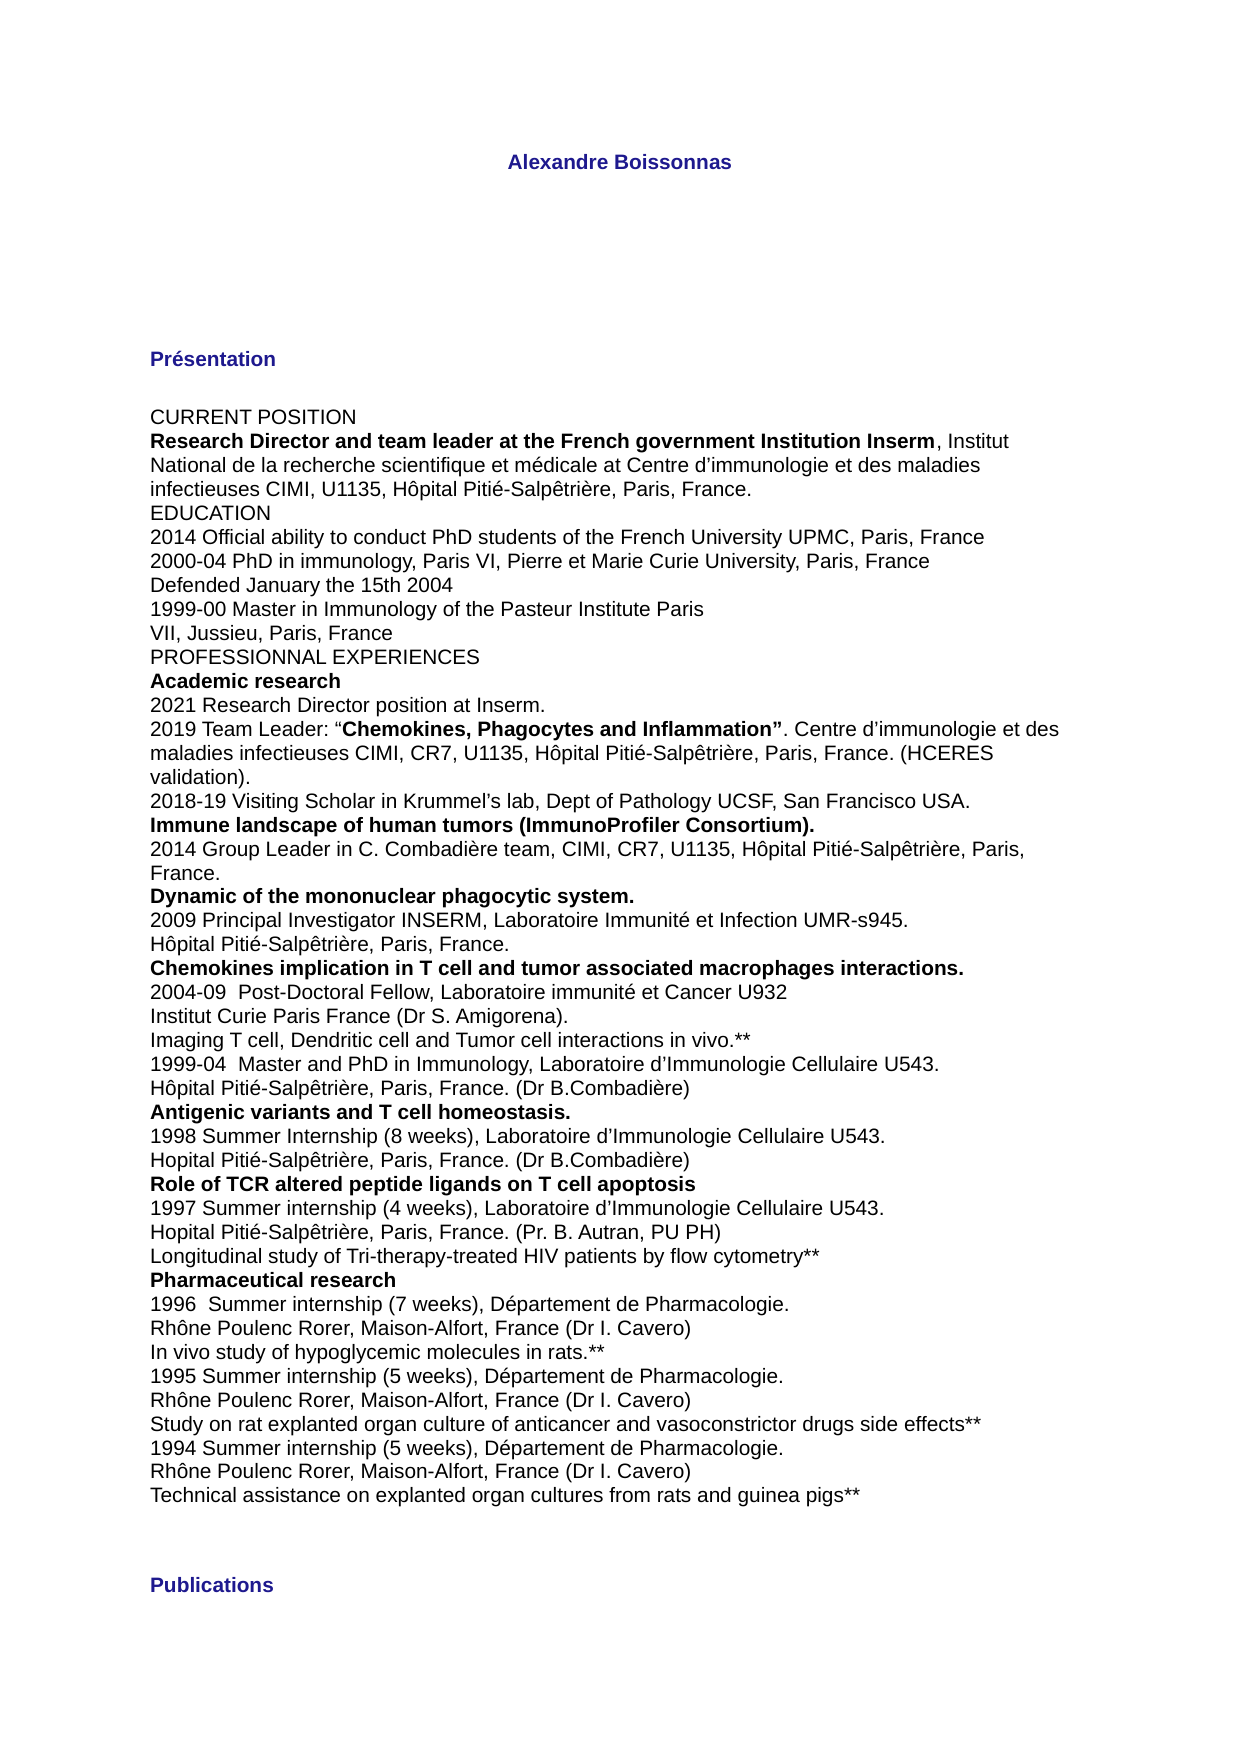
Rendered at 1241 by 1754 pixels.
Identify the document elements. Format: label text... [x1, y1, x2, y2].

text PROFESSIONNAL EXPERIENCES [150, 645, 1090, 669]
text Rhône Poulenc Rorer, Maison-Alfort, France (Dr I. Cavero) [150, 1459, 1090, 1483]
text 2014 Official ability to conduct PhD students of the French University UPMC, Paris, France [150, 525, 1090, 549]
text 1997 Summer internship (4 weeks), Laboratoire d’Immunologie Cellulaire U543. [150, 1196, 1090, 1220]
subtitle Alexandre Boissonnas [150, 150, 1090, 174]
text 2018-19 Visiting Scholar in Krummel’s lab, Dept of Pathology UCSF, San Francisco USA. [150, 788, 1090, 812]
text Chemokines implication in T cell and tumor associated macrophages interactions. [150, 956, 1090, 980]
text Academic research [150, 669, 1090, 693]
text Study on rat explanted organ culture of anticancer and vasoconstrictor drugs side effects** [150, 1411, 1090, 1435]
text 1996 Summer internship (7 weeks), Département de Pharmacologie. [150, 1292, 1090, 1316]
text 2021 Research Director position at Inserm. [150, 693, 1090, 717]
text CURRENT POSITION [150, 405, 1090, 429]
text Immune landscape of human tumors (ImmunoProfiler Consortium). [150, 812, 1090, 836]
text Antigenic variants and T cell homeostasis. [150, 1100, 1090, 1124]
text 1994 Summer internship (5 weeks), Département de Pharmacologie. [150, 1435, 1090, 1459]
text Hopital Pitié-Salpêtrière, Paris, France. (Pr. B. Autran, PU PH) [150, 1220, 1090, 1244]
text VII, Jussieu, Paris, France [150, 621, 1090, 645]
text 2019 Team Leader: “Chemokines, Phagocytes and Inflammation”. Centre d’immunologie et des maladies infectieuses CIMI, CR7, U1135, Hôpital Pitié-Salpêtrière, Paris, France. (HCERES validation). [150, 717, 1090, 788]
text 1995 Summer internship (5 weeks), Département de Pharmacologie. [150, 1363, 1090, 1387]
text Hopital Pitié-Salpêtrière, Paris, France. (Dr B.Combadière) [150, 1148, 1090, 1172]
text 2004-09 Post-Doctoral Fellow, Laboratoire immunité et Cancer U932 [150, 980, 1090, 1004]
text Technical assistance on explanted organ cultures from rats and guinea pigs** [150, 1483, 1090, 1507]
text Hôpital Pitié-Salpêtrière, Paris, France. (Dr B.Combadière) [150, 1076, 1090, 1100]
text 1999-00 Master in Immunology of the Pasteur Institute Paris [150, 597, 1090, 621]
text Defended January the 15th 2004 [150, 573, 1090, 597]
text Dynamic of the mononuclear phagocytic system. [150, 884, 1090, 908]
text 2009 Principal Investigator INSERM, Laboratoire Immunité et Infection UMR-s945. [150, 908, 1090, 932]
text 2014 Group Leader in C. Combadière team, CIMI, CR7, U1135, Hôpital Pitié-Salpêtrière, Paris, France. [150, 836, 1090, 884]
subtitle Présentation [150, 347, 1090, 371]
text Hôpital Pitié-Salpêtrière, Paris, France. [150, 932, 1090, 956]
text Longitudinal study of Tri-therapy-treated HIV patients by flow cytometry** [150, 1244, 1090, 1268]
text 1999-04 Master and PhD in Immunology, Laboratoire d’Immunologie Cellulaire U543. [150, 1052, 1090, 1076]
text EDUCATION [150, 501, 1090, 525]
text Rhône Poulenc Rorer, Maison-Alfort, France (Dr I. Cavero) [150, 1316, 1090, 1339]
text Institut Curie Paris France (Dr S. Amigorena). [150, 1004, 1090, 1028]
text Pharmaceutical research [150, 1268, 1090, 1292]
text Role of TCR altered peptide ligands on T cell apoptosis [150, 1172, 1090, 1196]
text In vivo study of hypoglycemic molecules in rats.** [150, 1339, 1090, 1363]
subtitle Publications [150, 1573, 1090, 1597]
text 1998 Summer Internship (8 weeks), Laboratoire d’Immunologie Cellulaire U543. [150, 1124, 1090, 1148]
text 2000-04 PhD in immunology, Paris VI, Pierre et Marie Curie University, Paris, France [150, 549, 1090, 573]
text Imaging T cell, Dendritic cell and Tumor cell interactions in vivo.** [150, 1028, 1090, 1052]
text Research Director and team leader at the French government Institution Inserm, Institut National de la recherche scientifique et médicale at Centre d’immunologie et des maladies infectieuses CIMI, U1135, Hôpital Pitié-Salpêtrière, Paris, France. [150, 429, 1090, 501]
text Rhône Poulenc Rorer, Maison-Alfort, France (Dr I. Cavero) [150, 1387, 1090, 1411]
